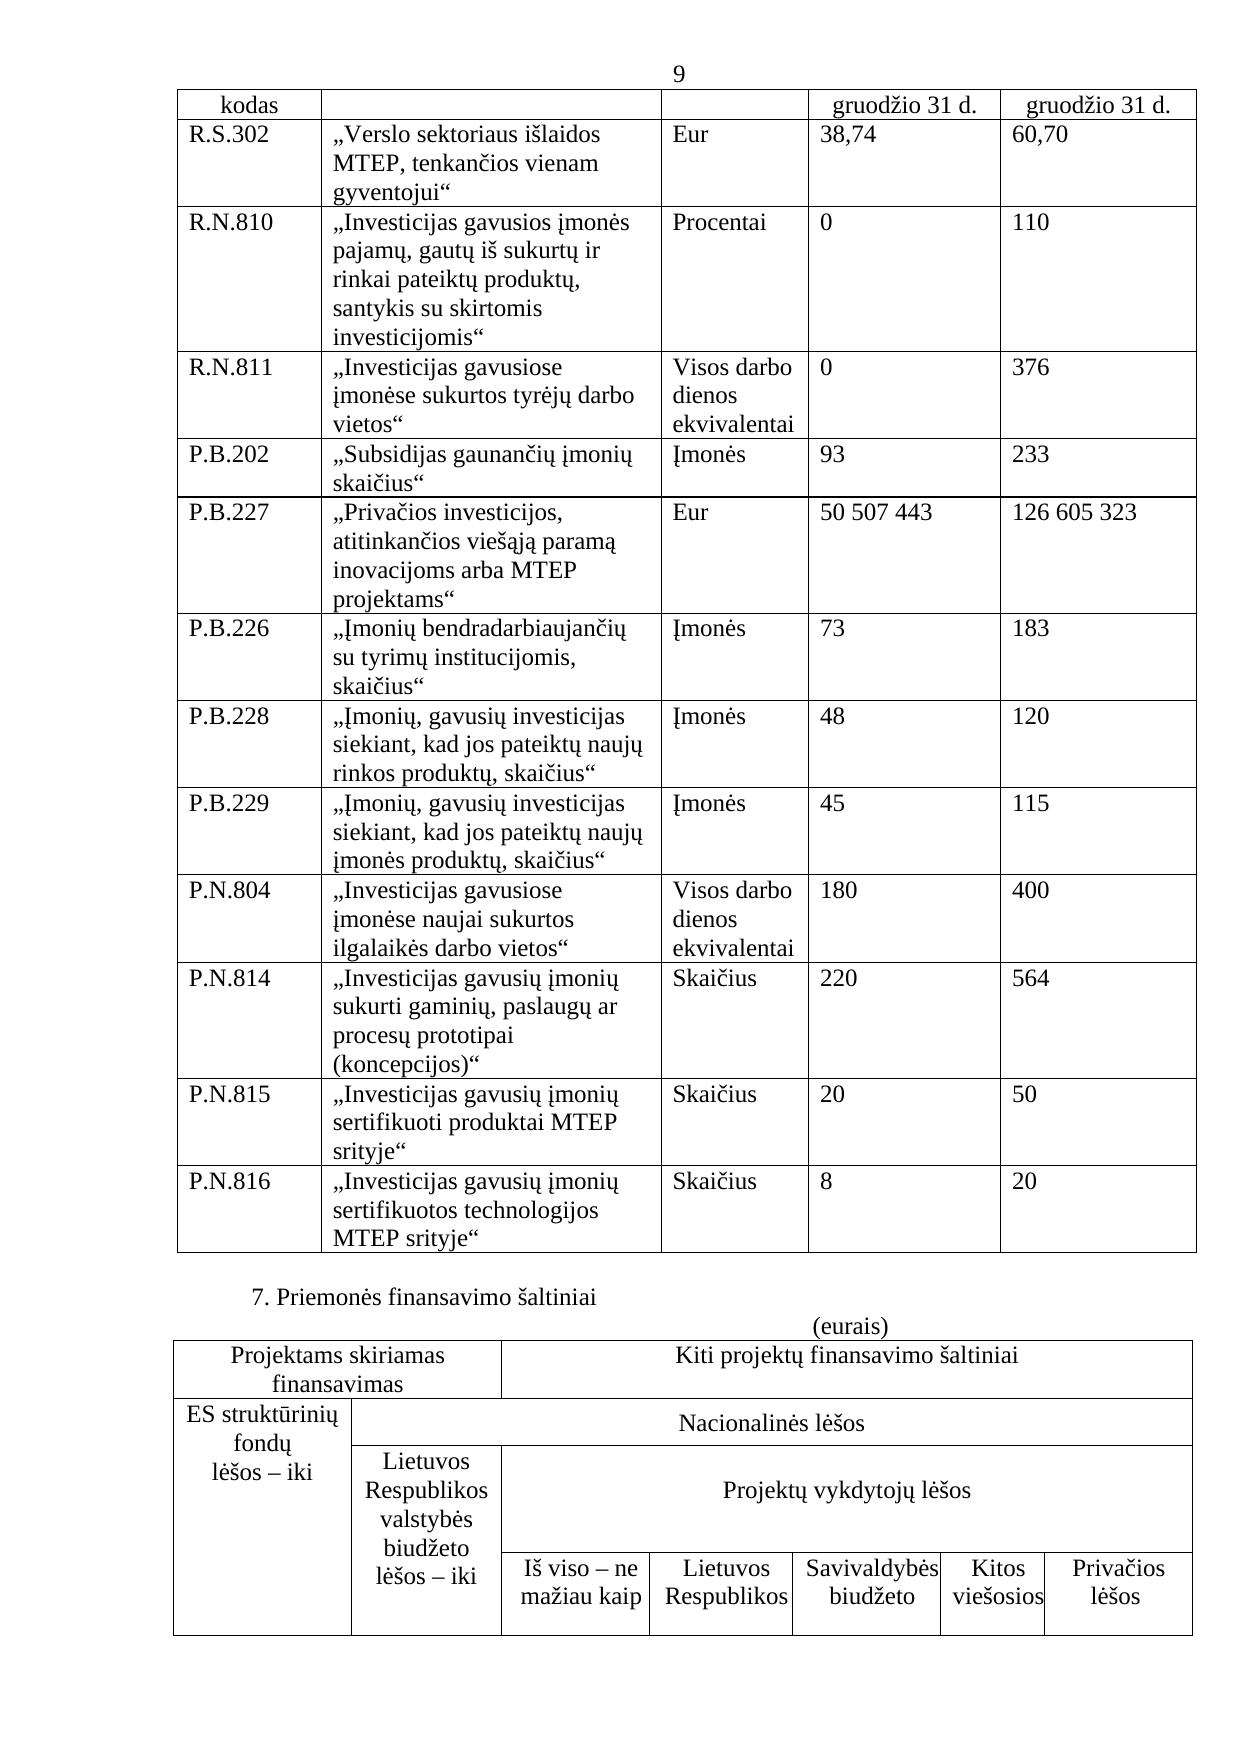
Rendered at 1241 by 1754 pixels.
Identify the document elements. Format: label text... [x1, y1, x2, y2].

table_cell „Investicijas gavusiose įmonėse sukurtos tyrėjų darbo vietos“ [322, 352, 661, 438]
table_cell „Įmonių, gavusių investicijas siekiant, kad jos pateiktų naujų įmonės produktų, skaičius“ [322, 788, 661, 874]
table_header Projektams skiriamas finansavimas [174, 1341, 501, 1398]
table_cell „Investicijas gavusiose įmonėse naujai sukurtos ilgalaikės darbo vietos“ [322, 875, 661, 962]
table_cell 0 [809, 207, 1000, 351]
table_cell „Investicijas gavusių įmonių sukurti gaminių, paslaugų ar procesų prototipai (koncepcijos)“ [322, 963, 661, 1078]
table_cell „Įmonių bendradarbiaujančių su tyrimų institucijomis, skaičius“ [322, 614, 661, 700]
table_cell 126 605 323 [1001, 498, 1196, 612]
table_cell 376 [1001, 352, 1196, 438]
table_cell Eur [662, 498, 808, 612]
table_cell P.B.228 [178, 701, 321, 787]
table_cell P.B.202 [178, 439, 321, 496]
table_cell P.B.229 [178, 788, 321, 874]
table_cell Privačios lėšos [1045, 1553, 1192, 1635]
table_cell Įmonės [662, 788, 808, 874]
table_cell 564 [1001, 963, 1196, 1078]
table_cell „Investicijas gavusios įmonės pajamų, gautų iš sukurtų ir rinkai pateiktų produktų, santykis su skirtomis investicijomis“ [322, 207, 661, 351]
table_header Kiti projektų finansavimo šaltiniai [502, 1341, 1192, 1398]
table_cell R.N.811 [178, 352, 321, 438]
table_cell Projektų vykdytojų lėšos [502, 1446, 1192, 1552]
table_cell Kitos viešosios [941, 1553, 1044, 1635]
table_cell 183 [1001, 614, 1196, 700]
table_cell R.S.302 [178, 120, 321, 206]
table_cell P.B.226 [178, 614, 321, 700]
table_cell 115 [1001, 788, 1196, 874]
table_cell 60,70 [1001, 120, 1196, 206]
table_cell 73 [809, 614, 1000, 700]
table_cell Lietuvos Respublikos valstybės biudžeto lėšos – iki [352, 1446, 501, 1635]
table_header [322, 90, 661, 118]
table_header gruodžio 31 d. [809, 90, 1000, 118]
table_cell 50 507 443 [809, 498, 1000, 612]
table_cell 0 [809, 352, 1000, 438]
table_cell 233 [1001, 439, 1196, 496]
table_cell P.B.227 [178, 498, 321, 612]
table_cell 20 [1001, 1166, 1196, 1252]
table_cell P.N.804 [178, 875, 321, 962]
table_cell P.N.815 [178, 1079, 321, 1165]
table_cell 20 [809, 1079, 1000, 1165]
table_cell Lietuvos Respublikos [650, 1553, 792, 1635]
table_cell 8 [809, 1166, 1000, 1252]
table_cell Procentai [662, 207, 808, 351]
table_header kodas [178, 90, 321, 118]
table_cell 93 [809, 439, 1000, 496]
table_cell 400 [1001, 875, 1196, 962]
table_cell 180 [809, 875, 1000, 962]
table_cell P.N.816 [178, 1166, 321, 1252]
table_cell 50 [1001, 1079, 1196, 1165]
table_cell 220 [809, 963, 1000, 1078]
table_cell ES struktūrinių fondų lėšos – iki [174, 1399, 351, 1635]
table_cell 45 [809, 788, 1000, 874]
text (eurais) [812, 1311, 904, 1339]
table_cell Visos darbo dienos ekvivalentai [662, 352, 808, 438]
table_cell Įmonės [662, 439, 808, 496]
table_cell R.N.810 [178, 207, 321, 351]
table_cell „Investicijas gavusių įmonių sertifikuotos technologijos MTEP srityje“ [322, 1166, 661, 1252]
table_cell Įmonės [662, 701, 808, 787]
table_header [662, 90, 808, 118]
table_cell 48 [809, 701, 1000, 787]
table_cell 38,74 [809, 120, 1000, 206]
table_cell „Subsidijas gaunančių įmonių skaičius“ [322, 439, 661, 496]
table_cell Savivaldybės biudžeto [793, 1553, 940, 1635]
table_cell Visos darbo dienos ekvivalentai [662, 875, 808, 962]
text 7. Priemonės finansavimo šaltiniai [177, 1282, 1181, 1311]
table_cell „Privačios investicijos, atitinkančios viešąją paramą inovacijoms arba MTEP projektams“ [322, 498, 661, 612]
table_cell Įmonės [662, 614, 808, 700]
table_cell Eur [662, 120, 808, 206]
table_cell „Įmonių, gavusių investicijas siekiant, kad jos pateiktų naujų rinkos produktų, skaičius“ [322, 701, 661, 787]
table_cell Nacionalinės lėšos [352, 1399, 1192, 1445]
table_cell Skaičius [662, 963, 808, 1078]
table_cell „Investicijas gavusių įmonių sertifikuoti produktai MTEP srityje“ [322, 1079, 661, 1165]
table_cell Iš viso – ne mažiau kaip [502, 1553, 649, 1635]
table_cell P.N.814 [178, 963, 321, 1078]
table_cell Skaičius [662, 1166, 808, 1252]
table_cell 110 [1001, 207, 1196, 351]
table_header gruodžio 31 d. [1001, 90, 1196, 118]
table_cell Skaičius [662, 1079, 808, 1165]
table_cell 120 [1001, 701, 1196, 787]
table_cell „Verslo sektoriaus išlaidos MTEP, tenkančios vienam gyventojui“ [322, 120, 661, 206]
